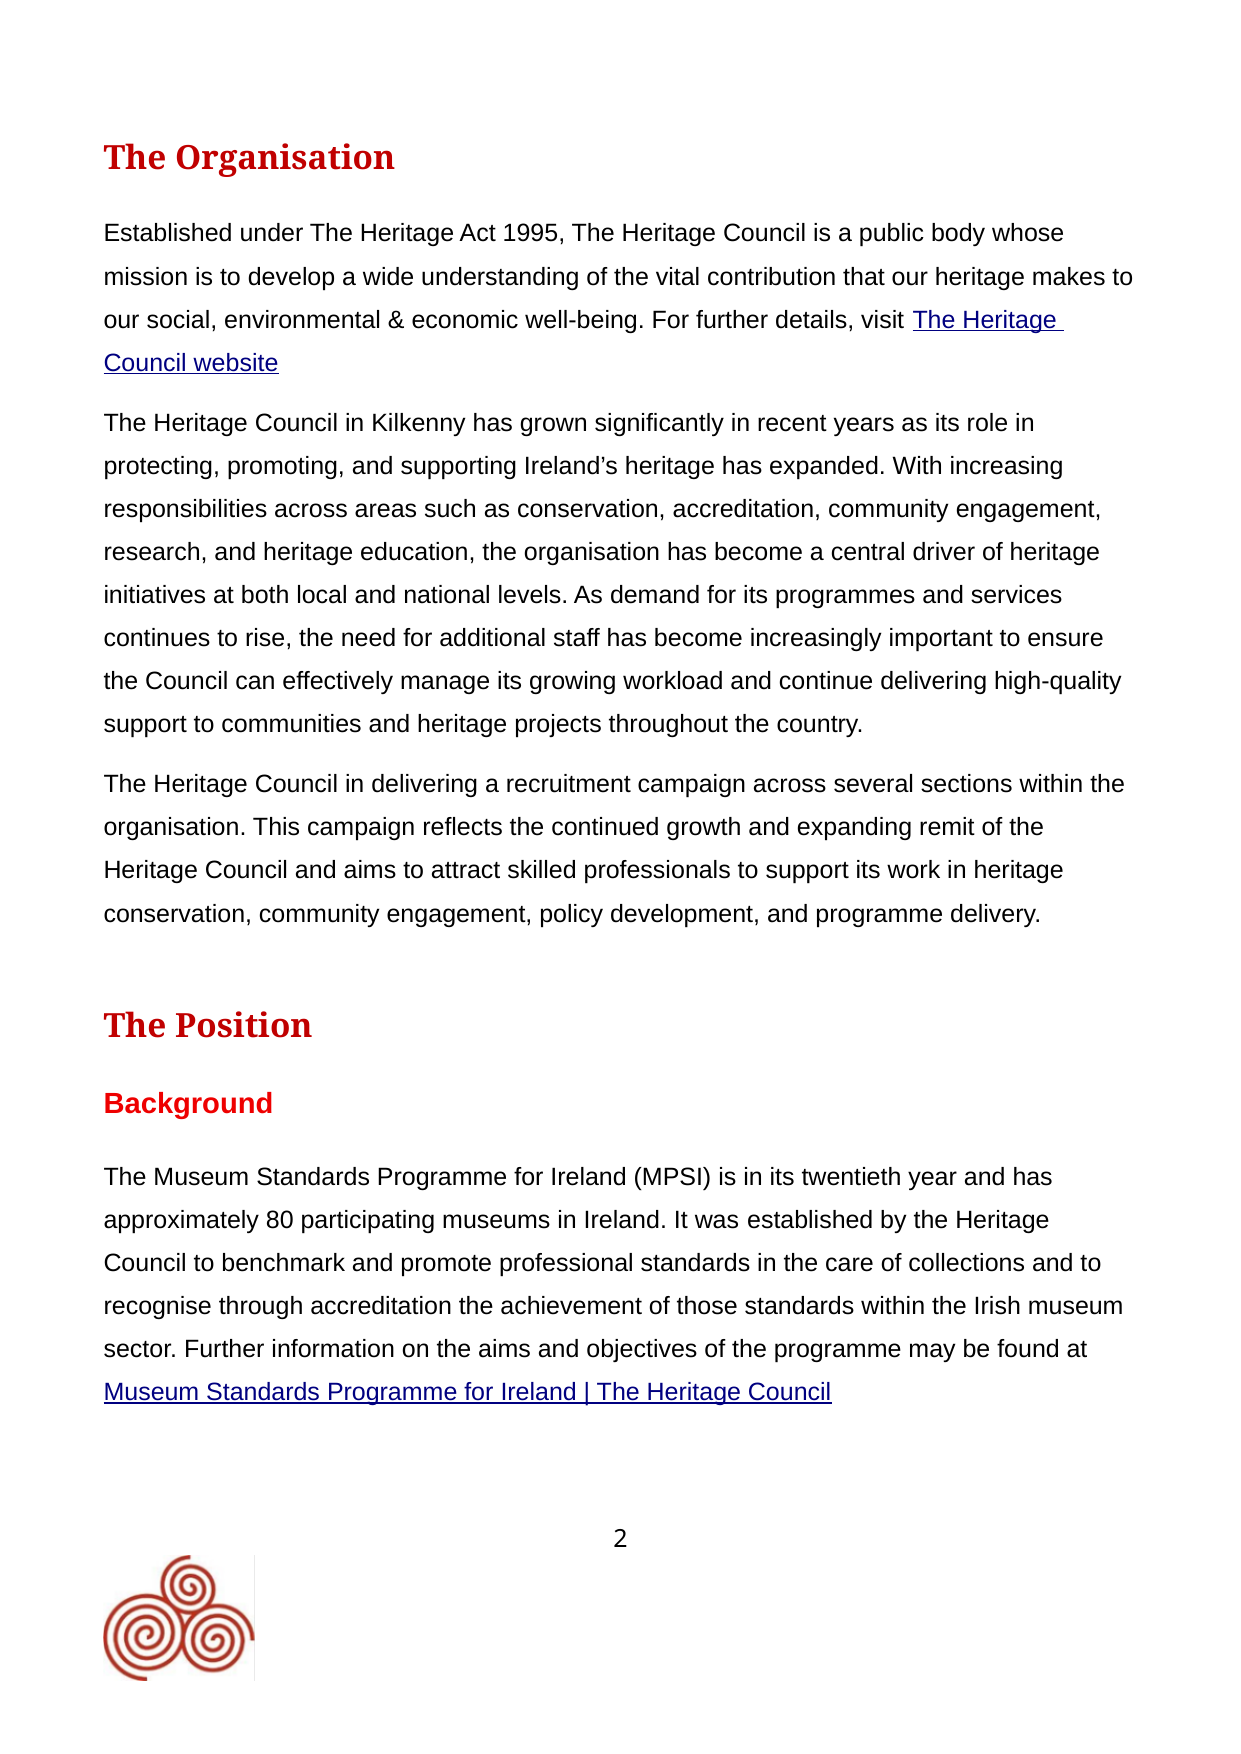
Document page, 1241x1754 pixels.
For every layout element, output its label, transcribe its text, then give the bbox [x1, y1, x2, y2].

subtitle The Position [103, 1002, 1137, 1047]
text The Museum Standards Programme for Ireland (MPSI) is in its twentieth year and has approximately 80 participating museums in Ireland. It was established by the Heritage Council to benchmark and promote professional standards in the care of collections and to recognise through accreditation the achievement of those standards within the Irish museum sector. Further information on the aims and objectives of the programme may be found at Museum Standards Programme for Ireland | The Heritage Council [103, 1162, 1137, 1406]
subtitle The Organisation [103, 134, 1137, 179]
text The Heritage Council in delivering a recruitment campaign across several sections within the organisation. This campaign reflects the continued growth and expanding remit of the Heritage Council and aims to attract skilled professionals to support its work in heritage conservation, community engagement, policy development, and programme delivery. [103, 769, 1137, 971]
subtitle Background [103, 1086, 1137, 1120]
text Established under The Heritage Act 1995, The Heritage Council is a public body whose mission is to develop a wide understanding of the vital contribution that our heritage makes to our social, environmental & economic well-being. For further details, visit The Heritage Council website [103, 218, 1137, 377]
text The Heritage Council in Kilkenny has grown significantly in recent years as its role in protecting, promoting, and supporting Ireland’s heritage has expanded. With increasing responsibilities across areas such as conservation, accreditation, community engagement, research, and heritage education, the organisation has become a central driver of heritage initiatives at both local and national levels. As demand for its programmes and services continues to rise, the need for additional staff has become increasingly important to ensure the Council can effectively manage its growing workload and continue delivering high-quality support to communities and heritage projects throughout the country. [103, 408, 1137, 738]
